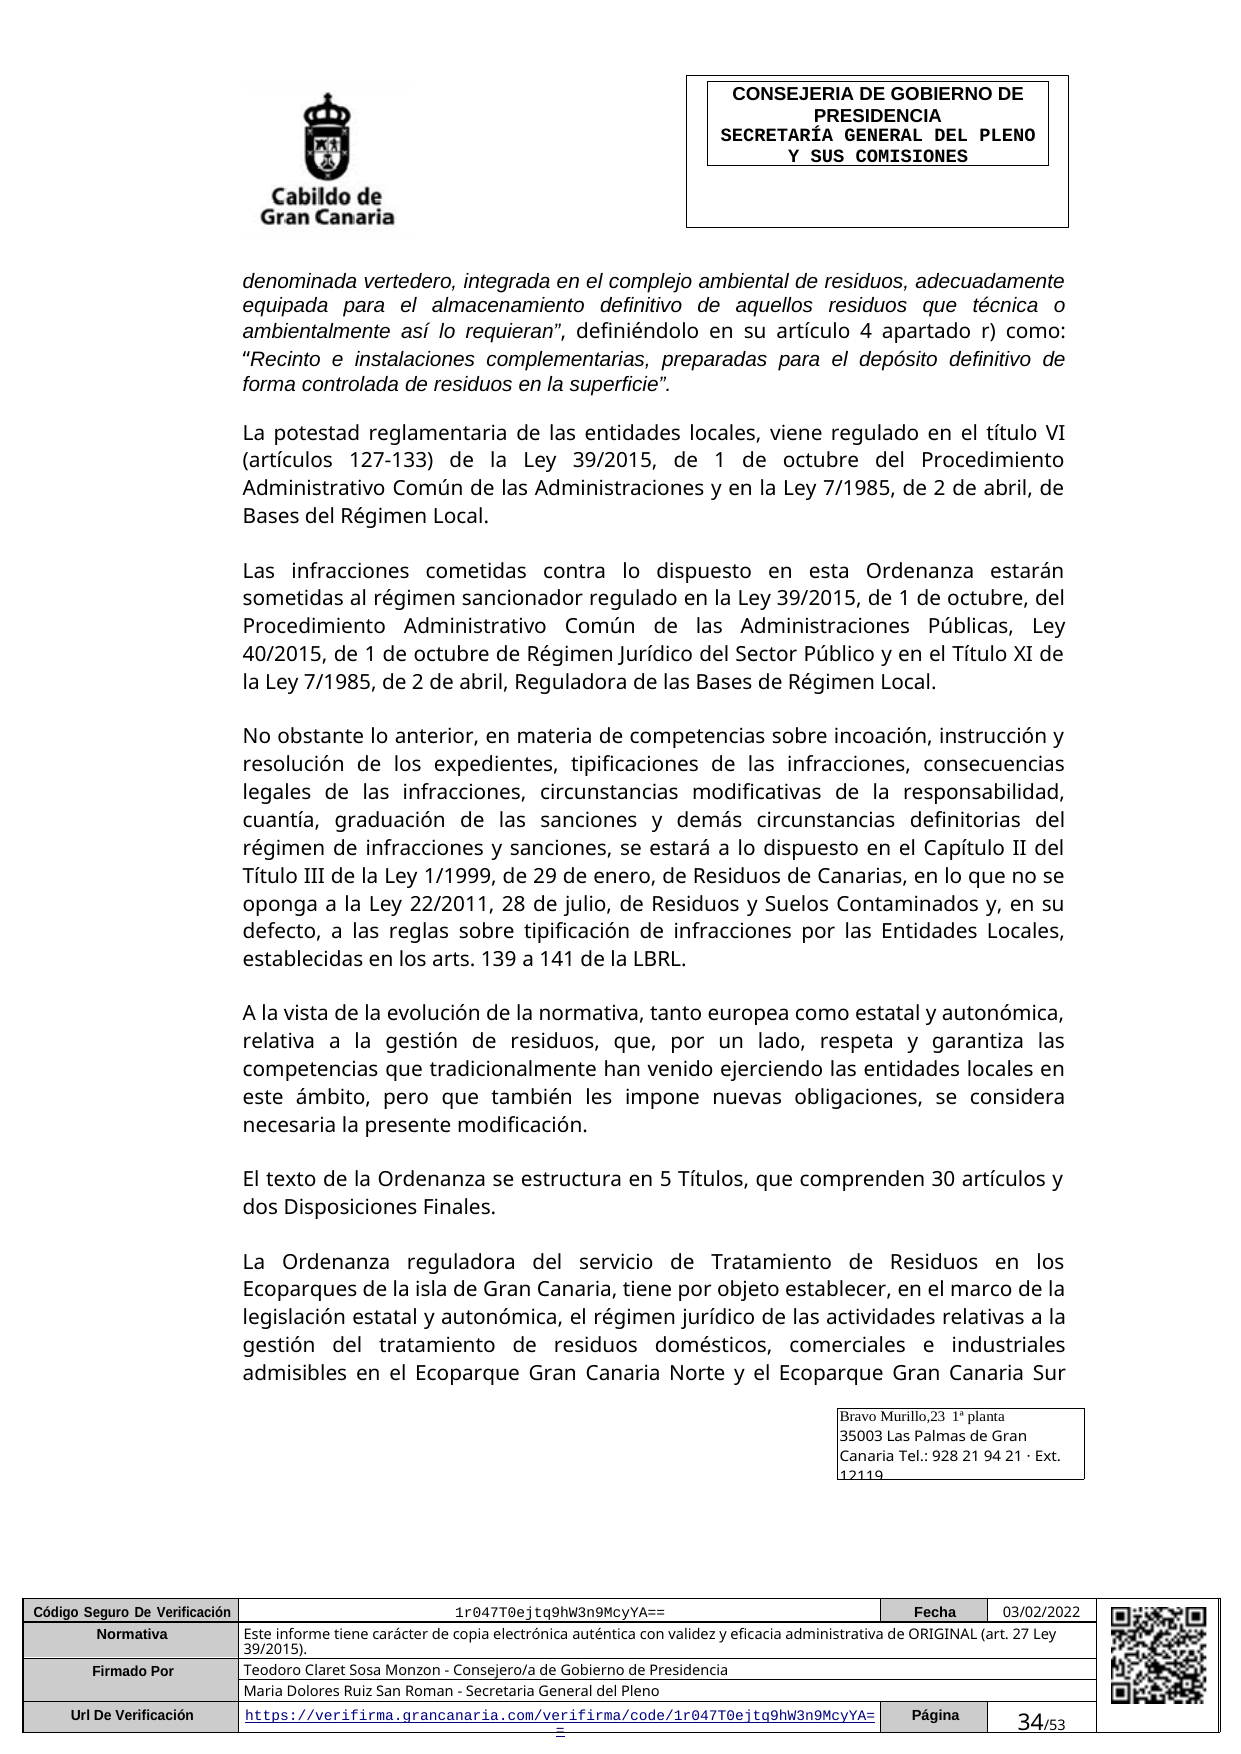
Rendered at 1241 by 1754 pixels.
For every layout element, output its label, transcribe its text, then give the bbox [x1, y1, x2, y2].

text Las infracciones cometidas contra lo dispuesto en esta Ordenanza estarán sometidas al régimen sancionador regulado en la Ley 39/2015, de 1 de octubre, del Procedimiento Administrativo Común de las Administraciones Públicas, Ley 40/2015, de 1 de octubre de Régimen Jurídico del Sector Público y en el Título XI de la Ley 7/1985, de 2 de abril, Reguladora de las Bases de Régimen Local. [242, 556, 1066, 696]
picture [242, 90, 412, 233]
text La potestad reglamentaria de las entidades locales, viene regulado en el título VI (artículos 127-133) de la Ley 39/2015, de 1 de octubre del Procedimiento Administrativo Común de las Administraciones y en la Ley 7/1985, de 2 de abril, de Bases del Régimen Local. [242, 418, 1066, 530]
text La Ordenanza reguladora del servicio de Tratamiento de Residuos en los Ecoparques de la isla de Gran Canaria, tiene por objeto establecer, en el marco de la legislación estatal y autonómica, el régimen jurídico de las actividades relativas a la gestión del tratamiento de residuos domésticos, comerciales e industriales admisibles en el Ecoparque Gran Canaria Norte y el Ecoparque Gran Canaria Sur [242, 1247, 1066, 1386]
picture [1111, 1607, 1207, 1704]
text A la vista de la evolución de la normativa, tanto europea como estatal y autonómica, relativa a la gestión de residuos, que, por un lado, respeta y garantiza las competencias que tradicionalmente han venido ejerciendo las entidades locales en este ámbito, pero que también les impone nuevas obligaciones, se considera necesaria la presente modificación. [242, 999, 1066, 1138]
text El texto de la Ordenanza se estructura en 5 Títulos, que comprenden 30 artículos y dos Disposiciones Finales. [242, 1164, 1065, 1221]
text No obstante lo anterior, en materia de competencias sobre incoación, instrucción y resolución de los expedientes, tipificaciones de las infracciones, consecuencias legales de las infracciones, circunstancias modificativas de la responsabilidad, cuantía, graduación de las sanciones y demás circunstancias definitorias del régimen de infracciones y sanciones, se estará a lo dispuesto en el Capítulo II del Título III de la Ley 1/1999, de 29 de enero, de Residuos de Canarias, en lo que no se oponga a la Ley 22/2011, 28 de julio, de Residuos y Suelos Contaminados y, en su defecto, a las reglas sobre tipificación de infracciones por las Entidades Locales, establecidas en los arts. 139 a 141 de la LBRL. [242, 722, 1066, 973]
text denominada vertedero, integrada en el complejo ambiental de residuos, adecuadamente equipada para el almacenamiento definitivo de aquellos residuos que técnica o ambientalmente así lo requieran”, definiéndolo en su artículo 4 apartado r) como: “Recinto e instalaciones complementarias, preparadas para el depósito definitivo de forma controlada de residuos en la superficie”. [242, 270, 1066, 396]
